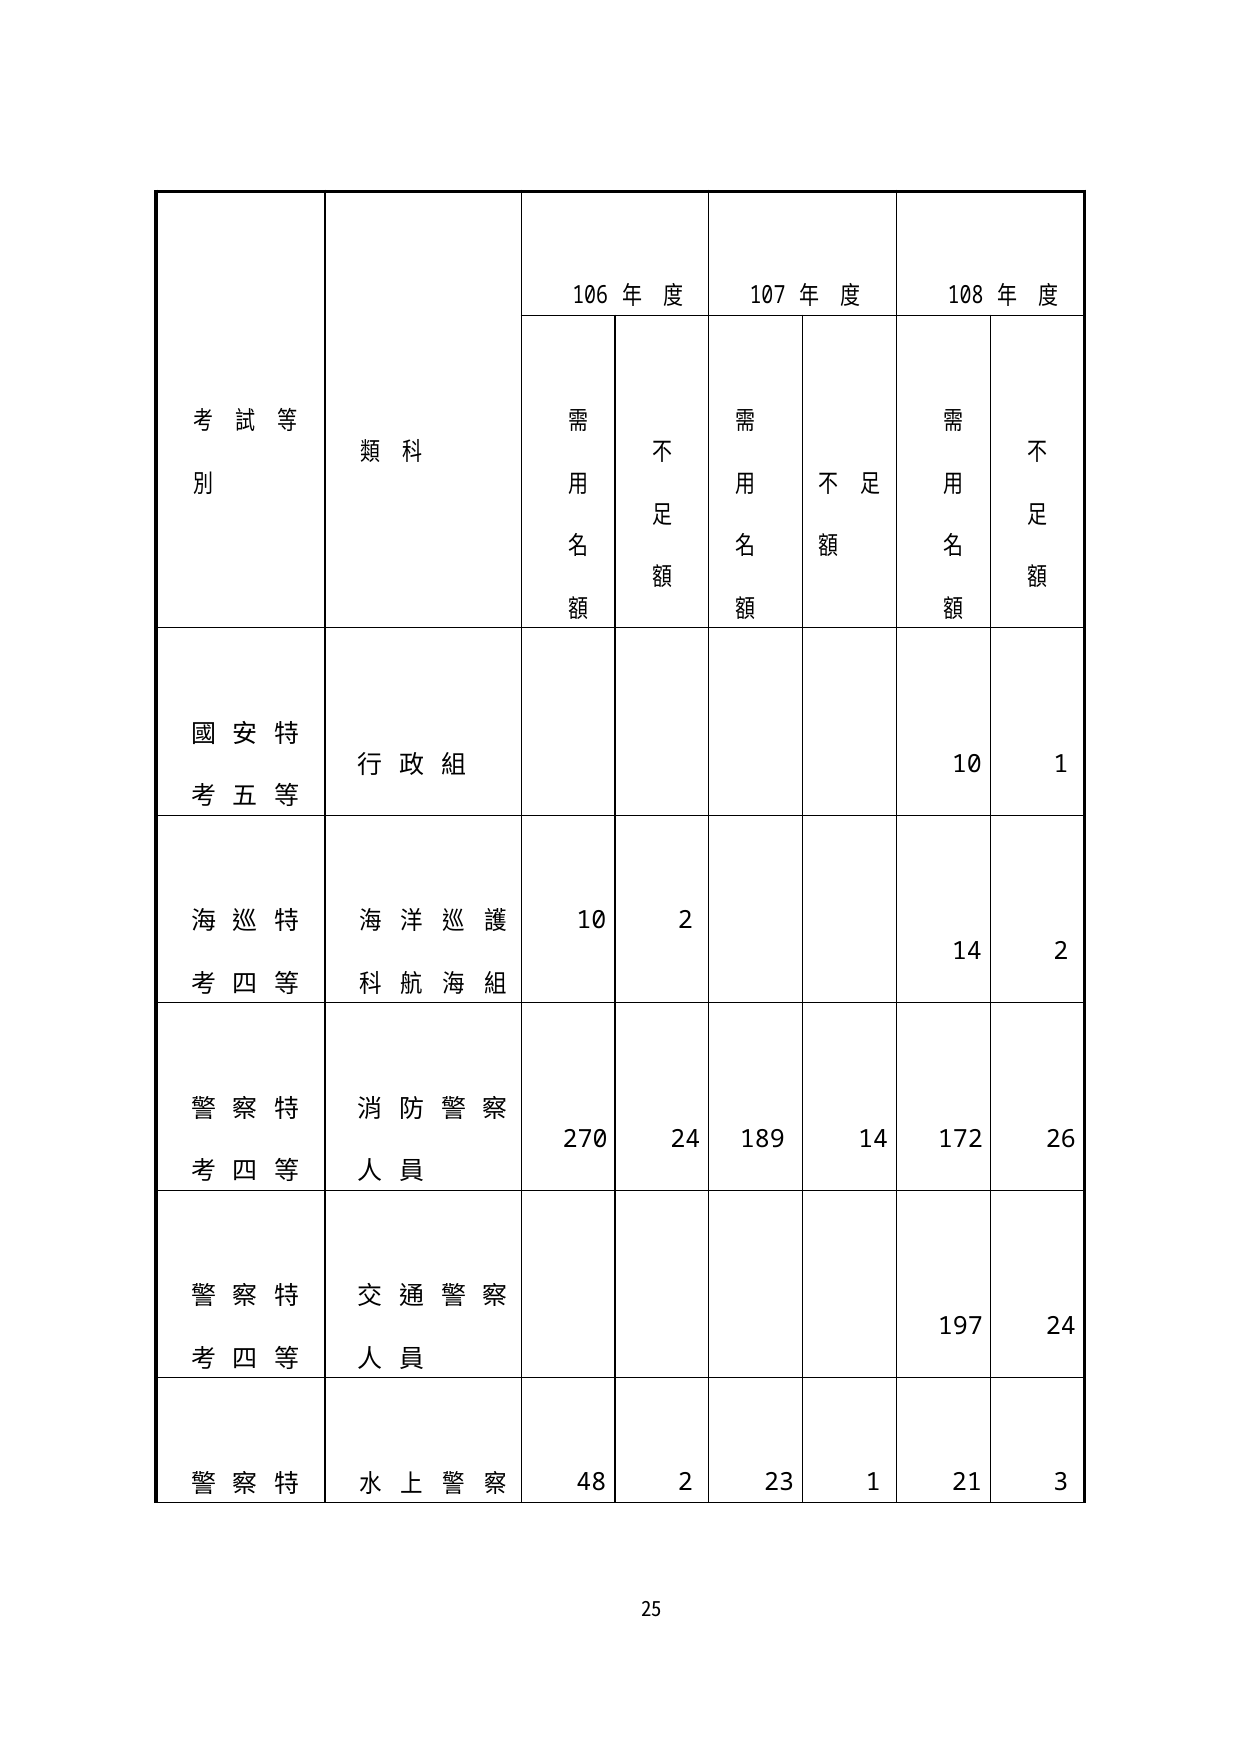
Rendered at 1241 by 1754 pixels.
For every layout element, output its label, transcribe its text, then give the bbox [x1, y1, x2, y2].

table_cell 需用名額 [709, 316, 802, 627]
table_cell 不足額 [991, 316, 1083, 627]
table_cell 2 [616, 816, 708, 1002]
table_cell 24 [616, 1003, 708, 1189]
table_cell 197 [897, 1191, 990, 1377]
table_header 106年度 [522, 193, 708, 314]
table_cell 2 [991, 816, 1083, 1002]
table_cell 270 [522, 1003, 614, 1189]
table_header 類科 [326, 193, 521, 627]
table_cell 消防警察人員 [326, 1003, 521, 1189]
table_cell [709, 1191, 802, 1377]
table_cell [709, 816, 802, 1002]
table_cell 警察特考四等 [158, 1003, 324, 1189]
table_cell 不足額 [803, 316, 896, 627]
table_cell 需用名額 [897, 316, 990, 627]
table_cell [803, 628, 896, 814]
table_header 考試等別 [158, 193, 324, 627]
table_cell [616, 1191, 708, 1377]
table_cell 14 [803, 1003, 896, 1189]
table_cell 189 [709, 1003, 802, 1189]
table_cell 警察特 [158, 1378, 324, 1502]
table_cell 交通警察人員 [326, 1191, 521, 1377]
table_cell 1 [803, 1378, 896, 1502]
table_cell 海巡特考四等 [158, 816, 324, 1002]
table_cell [803, 1191, 896, 1377]
table_cell 26 [991, 1003, 1083, 1189]
table_cell 48 [522, 1378, 614, 1502]
table_cell 3 [991, 1378, 1083, 1502]
table_cell 21 [897, 1378, 990, 1502]
table_cell [616, 628, 708, 814]
table_cell 行政組 [326, 628, 521, 814]
table_cell [522, 1191, 614, 1377]
table_cell [522, 628, 614, 814]
table_header 108年度 [897, 193, 1083, 314]
table_cell 不足額 [616, 316, 708, 627]
table_cell 24 [991, 1191, 1083, 1377]
table_cell 14 [897, 816, 990, 1002]
table_cell [803, 816, 896, 1002]
table_cell 10 [522, 816, 614, 1002]
table_cell 海洋巡護科航海組 [326, 816, 521, 1002]
table_cell 需用名額 [522, 316, 614, 627]
table_cell 2 [616, 1378, 708, 1502]
table_cell 23 [709, 1378, 802, 1502]
table_cell 國安特考五等 [158, 628, 324, 814]
table_cell 10 [897, 628, 990, 814]
table_cell 水上警察 [326, 1378, 521, 1502]
table_cell 1 [991, 628, 1083, 814]
table_cell 警察特考四等 [158, 1191, 324, 1377]
table_cell 172 [897, 1003, 990, 1189]
table_header 107年度 [709, 193, 896, 314]
table_cell [709, 628, 802, 814]
